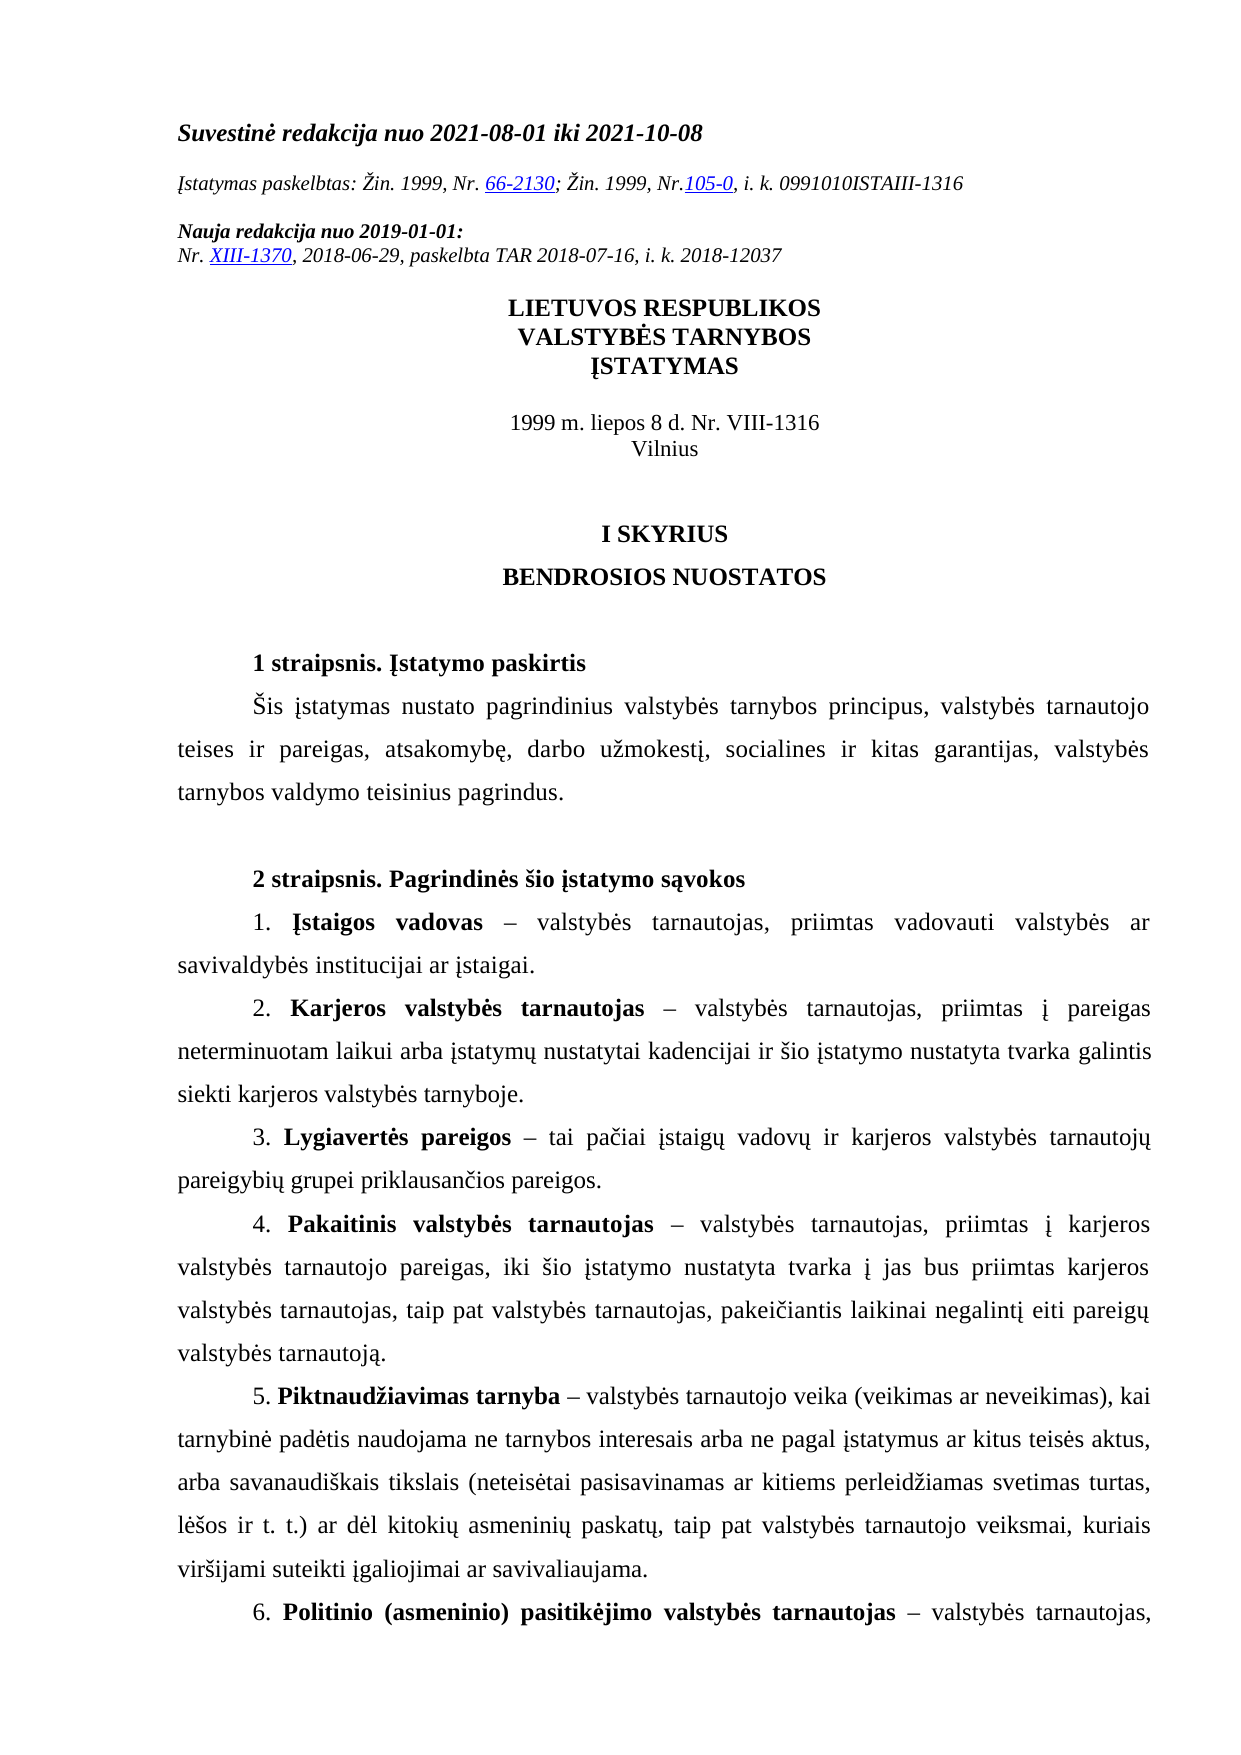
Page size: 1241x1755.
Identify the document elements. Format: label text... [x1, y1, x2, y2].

text 5. Piktnaudžiavimas tarnyba – valstybės tarnautojo veika (veikimas ar neveikimas), kai tarnybinė padėtis naudojama ne tarnybos interesais arba ne pagal įstatymus ar kitus teisės aktus, arba savanaudiškais tikslais (neteisėtai pasisavinamas ar kitiems perleidžiamas svetimas turtas, lėšos ir t. t.) ar dėl kitokių asmeninių paskatų, taip pat valstybės tarnautojo veiksmai, kuriais viršijami suteikti įgaliojimai ar savivaliaujama. [177, 1381, 1152, 1582]
text 1 straipsnis. Įstatymo paskirtis [177, 648, 1152, 677]
text I SKYRIUS [177, 519, 1152, 547]
text Nr. XIII-1370, 2018-06-29, paskelbta TAR 2018-07-16, i. k. 2018-12037 [177, 243, 1152, 267]
text Nauja redakcija nuo 2019-01-01: [177, 219, 1152, 243]
text 2 straipsnis. Pagrindinės šio įstatymo sąvokos [177, 864, 1152, 892]
text Įstatymas paskelbtas: Žin. 1999, Nr. 66-2130; Žin. 1999, Nr.105-0, i. k. 0991010ISTAIII-1316 [177, 171, 1152, 195]
text Vilnius [177, 435, 1152, 461]
text BENDROSIOS NUOSTATOS [177, 562, 1152, 591]
text 3. Lygiavertės pareigos – tai pačiai įstaigų vadovų ir karjeros valstybės tarnautojų pareigybių grupei priklausančios pareigos. [177, 1122, 1152, 1194]
text Šis įstatymas nustato pagrindinius valstybės tarnybos principus, valstybės tarnautojo teises ir pareigas, atsakomybę, darbo užmokestį, socialines ir kitas garantijas, valstybės tarnybos valdymo teisinius pagrindus. [177, 691, 1152, 806]
text 2. Karjeros valstybės tarnautojas – valstybės tarnautojas, priimtas į pareigas neterminuotam laikui arba įstatymų nustatytai kadencijai ir šio įstatymo nustatyta tvarka galintis siekti karjeros valstybės tarnyboje. [177, 993, 1152, 1108]
text Suvestinė redakcija nuo 2021-08-01 iki 2021-10-08 [177, 118, 1152, 147]
text 1999 m. liepos 8 d. Nr. VIII-1316 [177, 408, 1152, 435]
text 6. Politinio (asmeninio) pasitikėjimo valstybės tarnautojas – valstybės tarnautojas, [177, 1597, 1152, 1626]
text LIETUVOS RESPUBLIKOS VALSTYBĖS TARNYBOS ĮSTATYMAS [177, 293, 1152, 380]
text 1. Įstaigos vadovas – valstybės tarnautojas, priimtas vadovauti valstybės ar savivaldybės institucijai ar įstaigai. [177, 907, 1152, 979]
text 4. Pakaitinis valstybės tarnautojas – valstybės tarnautojas, priimtas į karjeros valstybės tarnautojo pareigas, iki šio įstatymo nustatyta tvarka į jas bus priimtas karjeros valstybės tarnautojas, taip pat valstybės tarnautojas, pakeičiantis laikinai negalintį eiti pareigų valstybės tarnautoją. [177, 1209, 1152, 1367]
